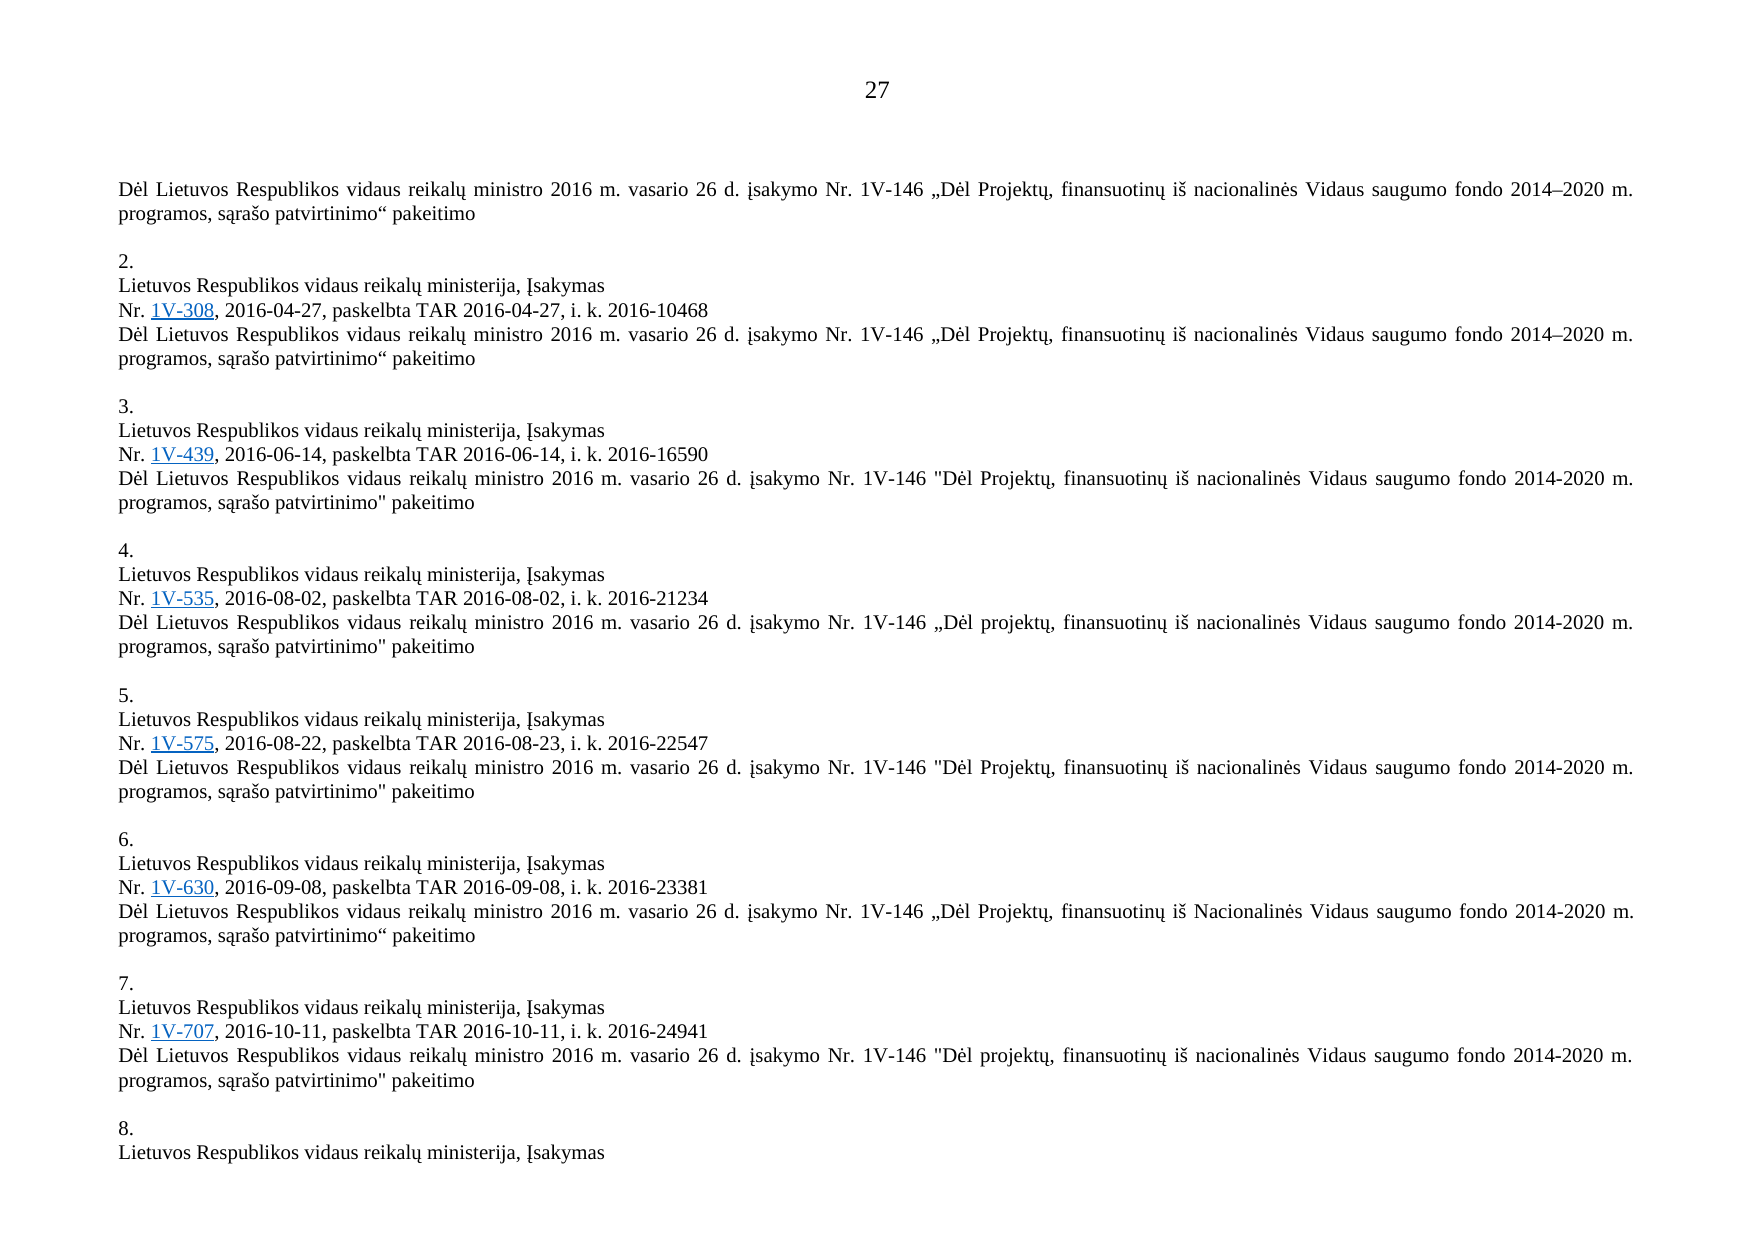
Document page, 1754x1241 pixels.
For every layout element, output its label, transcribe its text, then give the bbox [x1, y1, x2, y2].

text Lietuvos Respublikos vidaus reikalų ministerija, Įsakymas [118, 273, 1636, 297]
text 6. [118, 827, 1636, 851]
text Nr. 1V-439, 2016-06-14, paskelbta TAR 2016-06-14, i. k. 2016-16590 [118, 442, 1636, 466]
text 7. [118, 971, 1636, 995]
text Lietuvos Respublikos vidaus reikalų ministerija, Įsakymas [118, 995, 1636, 1019]
text Dėl Lietuvos Respublikos vidaus reikalų ministro 2016 m. vasario 26 d. įsakymo Nr. 1V-146 „Dėl Projektų, finansuotinų iš nacionalinės Vidaus saugumo fondo 2014–2020 m. programos, sąrašo patvirtinimo“ pakeitimo [118, 177, 1636, 225]
text Lietuvos Respublikos vidaus reikalų ministerija, Įsakymas [118, 707, 1636, 731]
text 3. [118, 394, 1636, 418]
text Dėl Lietuvos Respublikos vidaus reikalų ministro 2016 m. vasario 26 d. įsakymo Nr. 1V-146 „Dėl projektų, finansuotinų iš nacionalinės Vidaus saugumo fondo 2014-2020 m. programos, sąrašo patvirtinimo" pakeitimo [118, 610, 1636, 658]
text Nr. 1V-535, 2016-08-02, paskelbta TAR 2016-08-02, i. k. 2016-21234 [118, 586, 1636, 610]
text Nr. 1V-630, 2016-09-08, paskelbta TAR 2016-09-08, i. k. 2016-23381 [118, 875, 1636, 899]
text 4. [118, 538, 1636, 562]
text Nr. 1V-707, 2016-10-11, paskelbta TAR 2016-10-11, i. k. 2016-24941 [118, 1019, 1636, 1043]
text 5. [118, 682, 1636, 707]
text Lietuvos Respublikos vidaus reikalų ministerija, Įsakymas [118, 851, 1636, 875]
text Nr. 1V-575, 2016-08-22, paskelbta TAR 2016-08-23, i. k. 2016-22547 [118, 731, 1636, 755]
text Dėl Lietuvos Respublikos vidaus reikalų ministro 2016 m. vasario 26 d. įsakymo Nr. 1V-146 "Dėl Projektų, finansuotinų iš nacionalinės Vidaus saugumo fondo 2014-2020 m. programos, sąrašo patvirtinimo" pakeitimo [118, 755, 1636, 803]
text Dėl Lietuvos Respublikos vidaus reikalų ministro 2016 m. vasario 26 d. įsakymo Nr. 1V-146 „Dėl Projektų, finansuotinų iš Nacionalinės Vidaus saugumo fondo 2014-2020 m. programos, sąrašo patvirtinimo“ pakeitimo [118, 899, 1636, 947]
text 2. [118, 249, 1636, 273]
text Dėl Lietuvos Respublikos vidaus reikalų ministro 2016 m. vasario 26 d. įsakymo Nr. 1V-146 „Dėl Projektų, finansuotinų iš nacionalinės Vidaus saugumo fondo 2014–2020 m. programos, sąrašo patvirtinimo“ pakeitimo [118, 322, 1636, 370]
text Nr. 1V-308, 2016-04-27, paskelbta TAR 2016-04-27, i. k. 2016-10468 [118, 297, 1636, 322]
text Dėl Lietuvos Respublikos vidaus reikalų ministro 2016 m. vasario 26 d. įsakymo Nr. 1V-146 "Dėl Projektų, finansuotinų iš nacionalinės Vidaus saugumo fondo 2014-2020 m. programos, sąrašo patvirtinimo" pakeitimo [118, 466, 1636, 514]
text Lietuvos Respublikos vidaus reikalų ministerija, Įsakymas [118, 418, 1636, 442]
text Lietuvos Respublikos vidaus reikalų ministerija, Įsakymas [118, 1140, 1636, 1164]
text Lietuvos Respublikos vidaus reikalų ministerija, Įsakymas [118, 562, 1636, 586]
text 8. [118, 1116, 1636, 1140]
text Dėl Lietuvos Respublikos vidaus reikalų ministro 2016 m. vasario 26 d. įsakymo Nr. 1V-146 "Dėl projektų, finansuotinų iš nacionalinės Vidaus saugumo fondo 2014-2020 m. programos, sąrašo patvirtinimo" pakeitimo [118, 1043, 1636, 1092]
